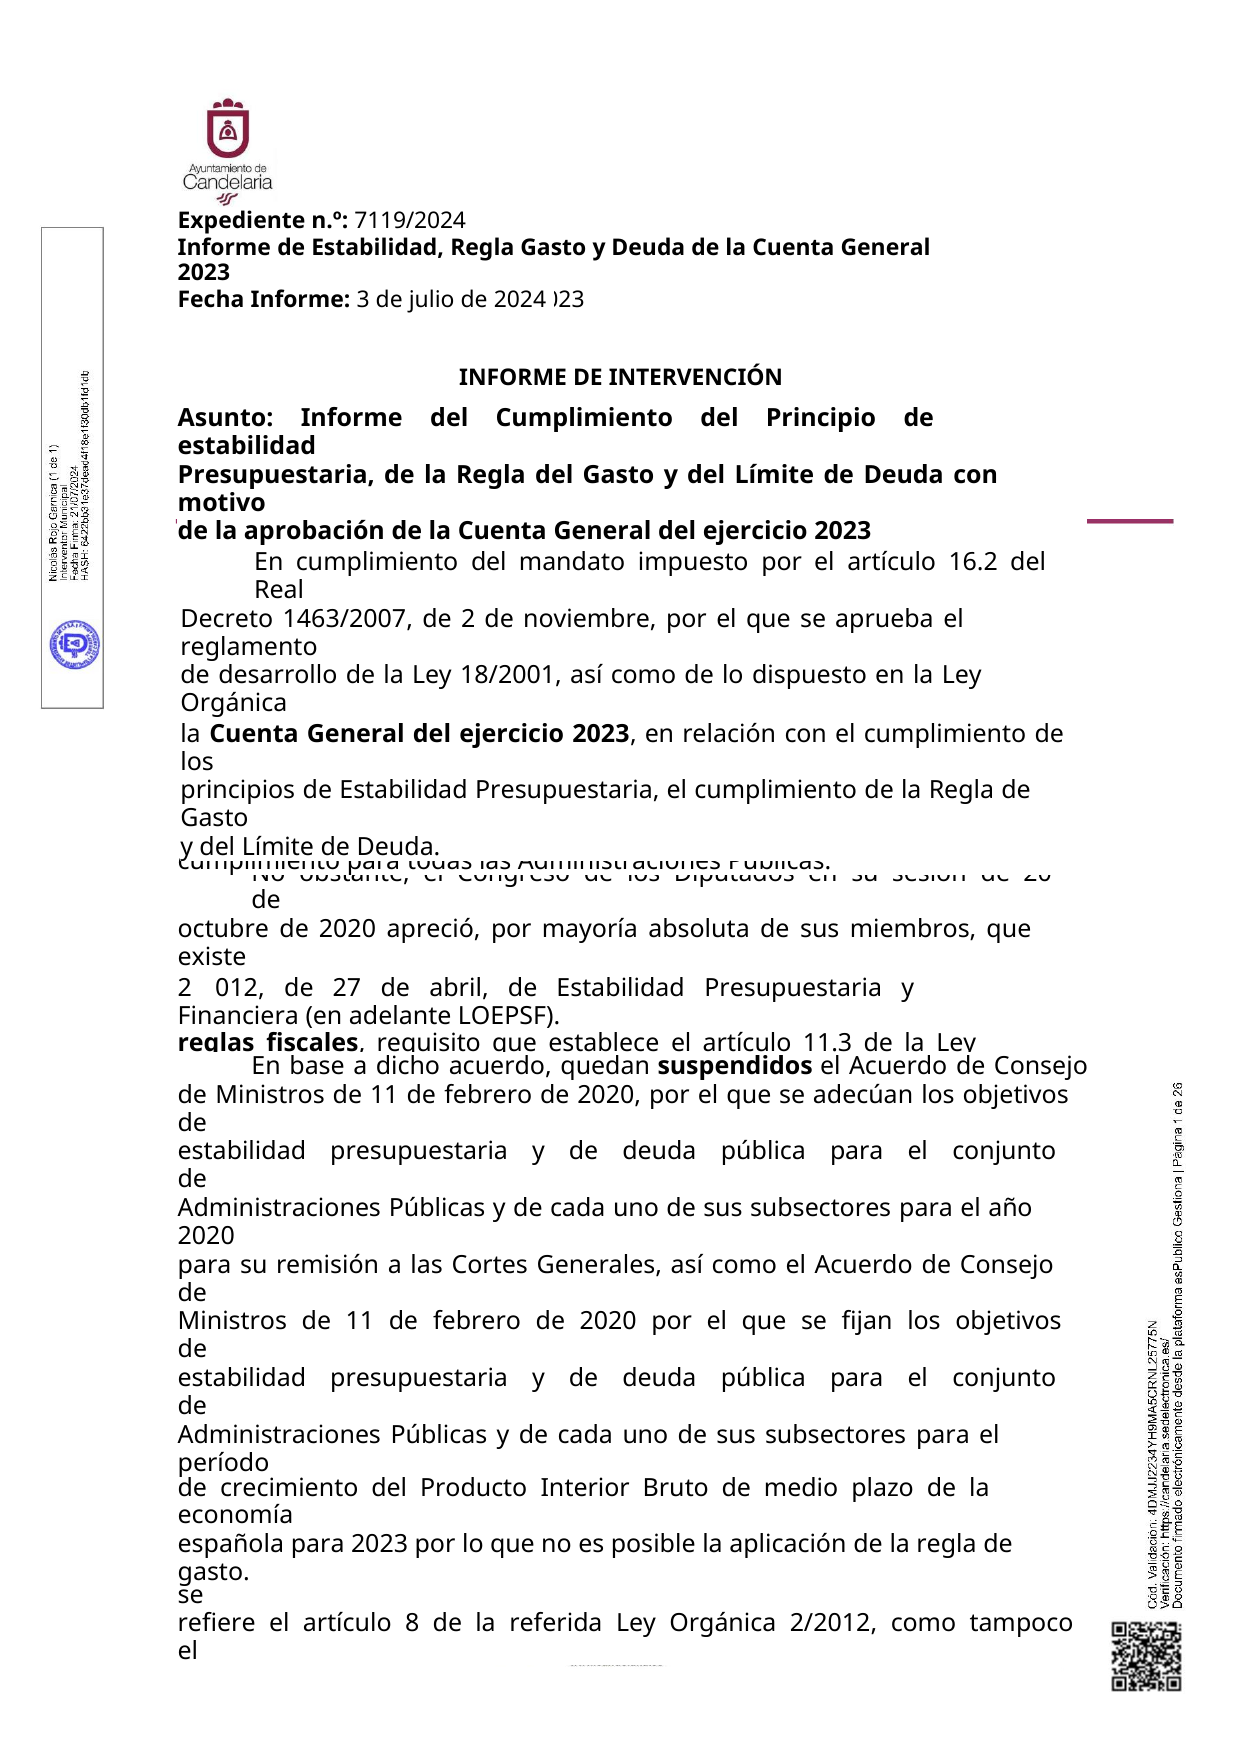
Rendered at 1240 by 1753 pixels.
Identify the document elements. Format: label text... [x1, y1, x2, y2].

text octubre de 2020 apreció, por mayoría absoluta de sus miembros, que existe [177, 915, 1087, 971]
text cumplimiento para todas las Administraciones Públicas. [177, 847, 230, 875]
text de desarrollo de la Ley 18/2001, así como de lo dispuesto en la Ley Orgánica [180, 662, 1087, 717]
text de crecimiento del Producto Interior Bruto de medio plazo de la economía [177, 1477, 1087, 1529]
text Asunto: Informe del Cumplimiento del Principio de estabilidad [177, 404, 1087, 460]
text española para 2023 por lo que no es posible la aplicación de la regla de gasto. [177, 1530, 1087, 1586]
text de Ministros de 11 de febrero de 2020, por el que se adecúan los objetivos de [177, 1081, 1088, 1137]
text para su remisión a las Cortes Generales, así como el Acuerdo de Consejo de [177, 1251, 1088, 1307]
text Presupuestaria, de la Regla del Gasto y del Límite de Deuda con motivo [177, 461, 1087, 517]
text refiere el artículo 8 de la referida Ley Orgánica 2/2012, como tampoco el [177, 1609, 1087, 1665]
text En cumplimiento del mandato impuesto por el artículo 16.2 del Real [254, 548, 1087, 604]
text Expediente n.º: 7119/2024 [177, 208, 981, 234]
text No obstante, el Congreso de los Diputados en su sesión de 20 de [251, 875, 1087, 914]
text Administraciones Públicas y de cada uno de sus subsectores para el año 2020 [177, 1194, 1088, 1250]
text Procedimiento: Cuenta General 2023 [554, 287, 981, 312]
text responsabilidad fiscal de cada una de las administraciones públicas a la que se [177, 1586, 1087, 1609]
text cumplimiento para todas las Administraciones Públicas. [350, 861, 1087, 875]
text de la aprobación de la Cuenta General del ejercicio 2023 [177, 517, 1087, 545]
text estabilidad presupuestaria y de deuda pública para el conjunto de [177, 1364, 1088, 1420]
text Informe de Estabilidad, Regla Gasto y Deuda de la Cuenta General 2023 [177, 235, 981, 286]
text la Cuenta General del ejercicio 2023, en relación con el cumplimiento de los [180, 720, 1088, 776]
text cumplimiento para todas las Administraciones Públicas. [232, 861, 348, 875]
text Fecha Informe: 3 de julio de 2024 [177, 287, 554, 313]
text Financiera (en adelante LOEPSF). [177, 1002, 585, 1030]
text reglas fiscales, requisito que establece el artículo 11.3 de la Ley Orgánica [177, 1029, 1087, 1052]
text Ministros de 11 de febrero de 2020 por el que se fijan los objetivos de [177, 1307, 1088, 1363]
text y del Límite de Deuda. [180, 833, 1088, 861]
text Administraciones Públicas y de cada uno de sus subsectores para el período [177, 1421, 1088, 1477]
text estabilidad presupuestaria y de deuda pública para el conjunto de [177, 1137, 1088, 1193]
text /2012, de 27 de abril, de Estabilidad Presupuestaria y Sostenibilidad [216, 974, 1086, 1029]
text 2 [177, 974, 216, 1002]
text Decreto 1463/2007, de 2 de noviembre, por el que se aprueba el reglamento [180, 605, 1087, 661]
text principios de Estabilidad Presupuestaria, el cumplimiento de la Regla de Gasto [180, 777, 1088, 832]
text INFORME DE INTERVENCIÓN [459, 365, 807, 391]
text En base a dicho acuerdo, quedan suspendidos el Acuerdo de Consejo [251, 1052, 1088, 1080]
